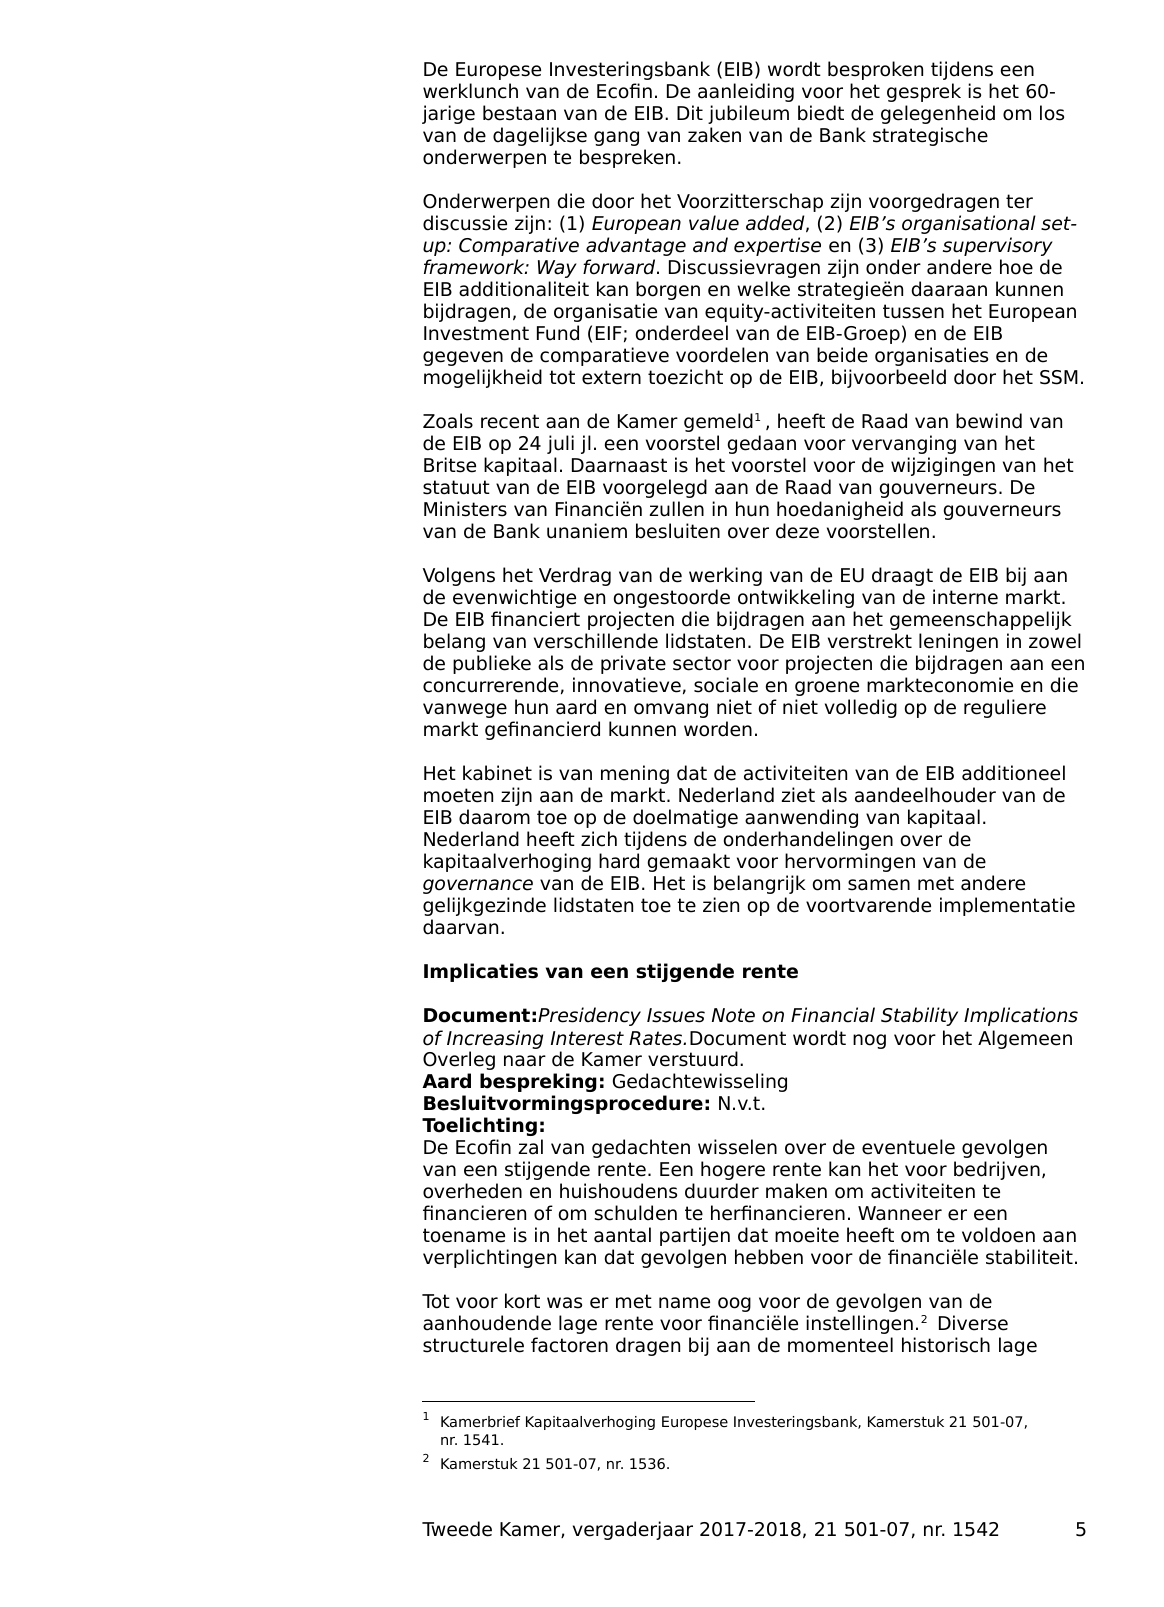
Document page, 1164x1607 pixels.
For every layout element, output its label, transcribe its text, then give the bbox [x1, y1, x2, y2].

text Kamerbrief Kapitaalverhoging Europese Investeringsbank, Kamerstuk 21 501-07, nr. 1541. [422, 1410, 1087, 1449]
text Kamerstuk 21 501-07, nr. 1536. [422, 1452, 1087, 1474]
text Tot voor kort was er met name oog voor de gevolgen van de aanhoudende lage rente voor financiële instellingen. Diverse structurele factoren dragen bij aan de momenteel historisch lage [422, 1291, 1087, 1357]
text Zoals recent aan de Kamer gemeld, heeft de Raad van bewind van de EIB op 24 juli jl. een voorstel gedaan voor vervanging van het Britse kapitaal. Daarnaast is het voorstel voor de wijzigingen van het statuut van de EIB voorgelegd aan de Raad van gouverneurs. De Ministers van Financiën zullen in hun hoedanigheid als gouverneurs van de Bank unaniem besluiten over deze voorstellen. [422, 411, 1087, 543]
text Document:Presidency Issues Note on Financial Stability Implications of Increasing Interest Rates.Document wordt nog voor het Algemeen Overleg naar de Kamer verstuurd. [422, 1005, 1087, 1071]
text Toelichting: [422, 1115, 1087, 1137]
text Aard bespreking: Gedachtewisseling [422, 1071, 1087, 1093]
text Het kabinet is van mening dat de activiteiten van de EIB additioneel moeten zijn aan de markt. Nederland ziet als aandeelhouder van de EIB daarom toe op de doelmatige aanwending van kapitaal. Nederland heeft zich tijdens de onderhandelingen over de kapitaalverhoging hard gemaakt voor hervormingen van de governance van de EIB. Het is belangrijk om samen met andere gelijkgezinde lidstaten toe te zien op de voortvarende implementatie daarvan. [422, 763, 1087, 939]
subtitle Implicaties van een stijgende rente [422, 961, 1087, 983]
text Besluitvormingsprocedure: N.v.t. [422, 1093, 1087, 1115]
text Onderwerpen die door het Voorzitterschap zijn voorgedragen ter discussie zijn: (1) European value added, (2) EIB’s organisational set-up: Comparative advantage and expertise en (3) EIB’s supervisory framework: Way forward. Discussievragen zijn onder andere hoe de EIB additionaliteit kan borgen en welke strategieën daaraan kunnen bijdragen, de organisatie van equity-activiteiten tussen het European Investment Fund (EIF; onderdeel van de EIB-Groep) en de EIB gegeven de comparatieve voordelen van beide organisaties en de mogelijkheid tot extern toezicht op de EIB, bijvoorbeeld door het SSM. [422, 191, 1087, 389]
text De Europese Investeringsbank (EIB) wordt besproken tijdens een werklunch van de Ecofin. De aanleiding voor het gesprek is het 60-jarige bestaan van de EIB. Dit jubileum biedt de gelegenheid om los van de dagelijkse gang van zaken van de Bank strategische onderwerpen te bespreken. [422, 59, 1087, 169]
text De Ecofin zal van gedachten wisselen over de eventuele gevolgen van een stijgende rente. Een hogere rente kan het voor bedrijven, overheden en huishoudens duurder maken om activiteiten te financieren of om schulden te herfinancieren. Wanneer er een toename is in het aantal partijen dat moeite heeft om te voldoen aan verplichtingen kan dat gevolgen hebben voor de financiële stabiliteit. [422, 1137, 1087, 1269]
text Volgens het Verdrag van de werking van de EU draagt de EIB bij aan de evenwichtige en ongestoorde ontwikkeling van de interne markt. De EIB financiert projecten die bijdragen aan het gemeenschappelijk belang van verschillende lidstaten. De EIB verstrekt leningen in zowel de publieke als de private sector voor projecten die bijdragen aan een concurrerende, innovatieve, sociale en groene markteconomie en die vanwege hun aard en omvang niet of niet volledig op de reguliere markt gefinancierd kunnen worden. [422, 565, 1087, 741]
